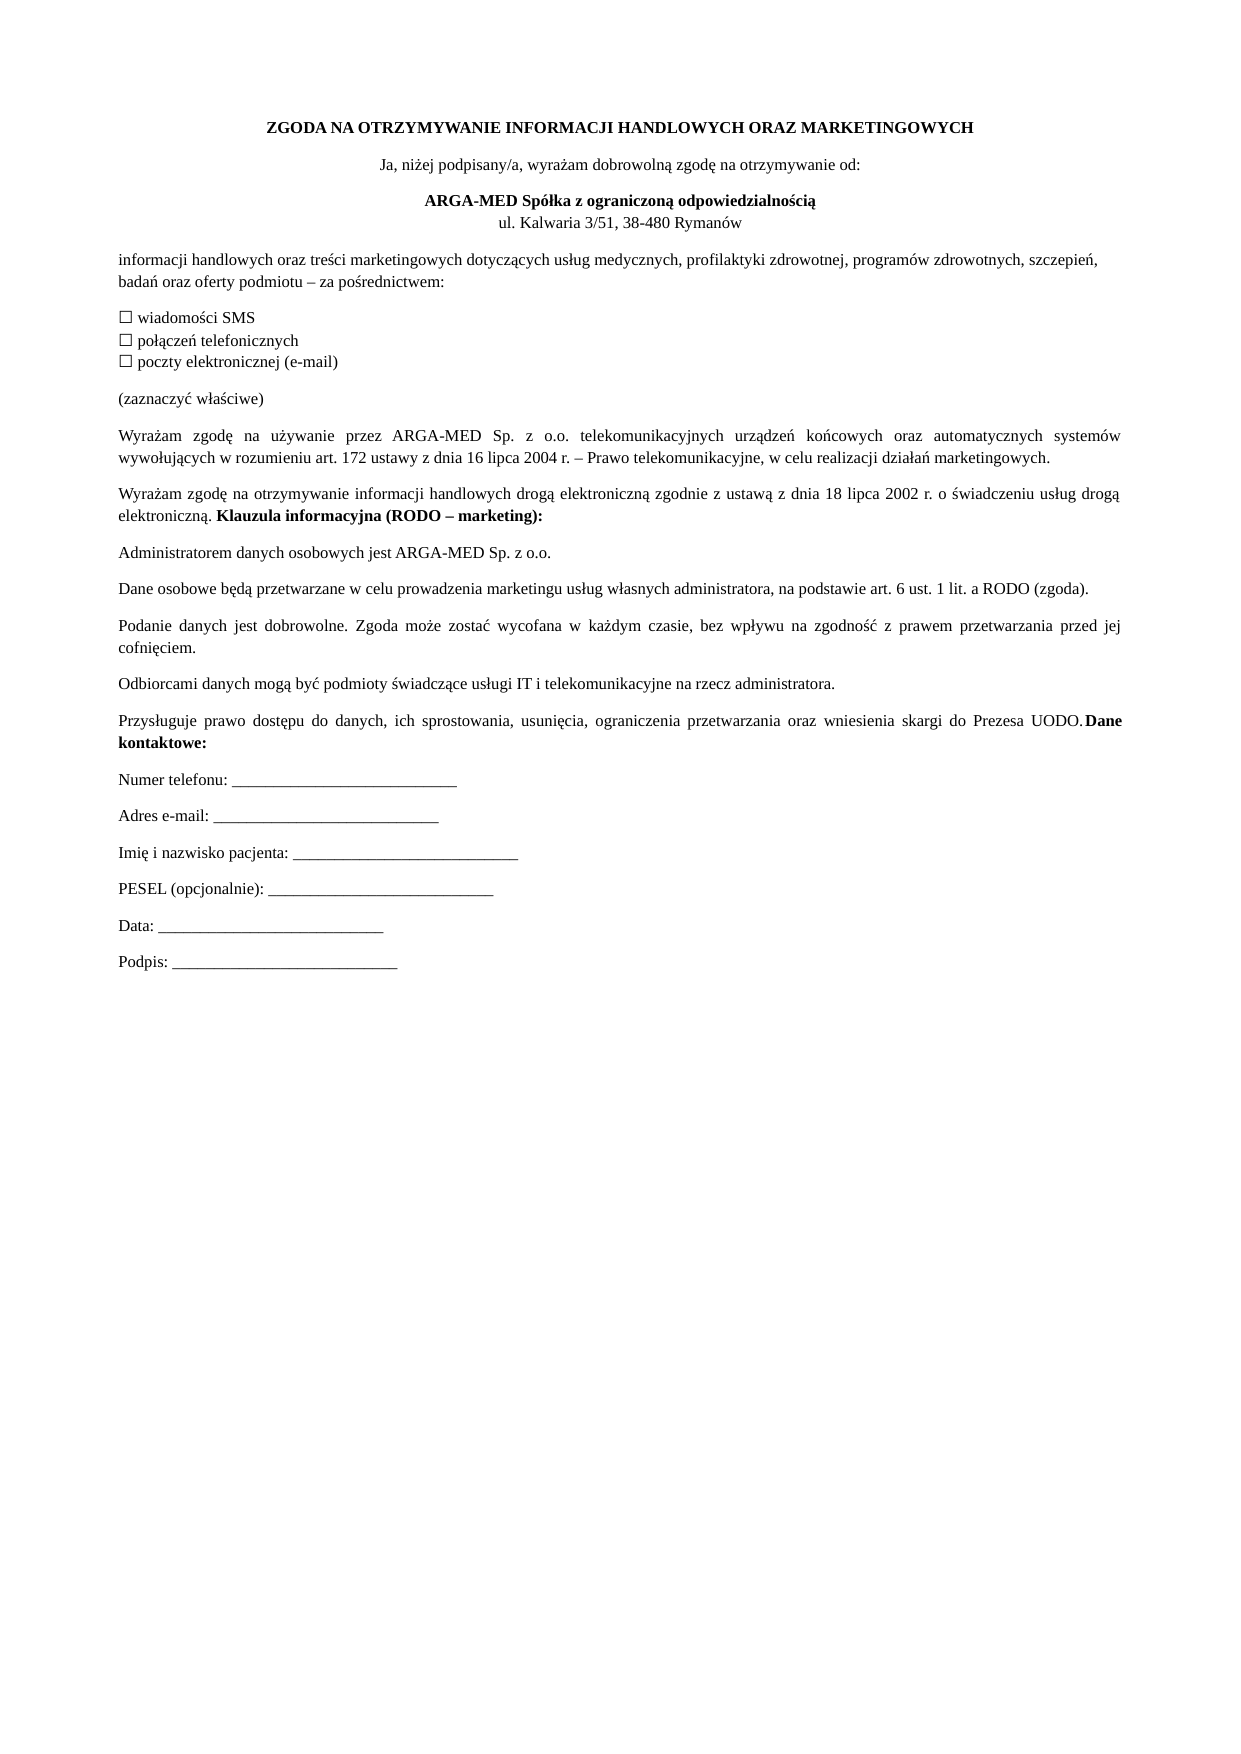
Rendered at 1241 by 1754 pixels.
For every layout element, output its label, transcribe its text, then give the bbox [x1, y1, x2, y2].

text Administratorem danych osobowych jest ARGA-MED Sp. z o.o. [118, 542, 1122, 562]
text Podpis: ___________________________ [118, 952, 1122, 971]
text ZGODA NA OTRZYMYWANIE INFORMACJI HANDLOWYCH ORAZ MARKETINGOWYCH [118, 118, 1122, 137]
text Imię i nazwisko pacjenta: ___________________________ [118, 842, 1122, 862]
text Dane osobowe będą przetwarzane w celu prowadzenia marketingu usług własnych administratora, na podstawie art. 6 ust. 1 lit. a RODO (zgoda). [118, 579, 1122, 598]
text Numer telefonu: ___________________________ [118, 769, 1122, 788]
text (zaznaczyć właściwe) [118, 389, 1122, 408]
text Przysługuje prawo dostępu do danych, ich sprostowania, usunięcia, ograniczenia przetwarzania oraz wniesienia skargi do Prezesa UODO.Dane kontaktowe: [118, 711, 1122, 752]
text PESEL (opcjonalnie): ___________________________ [118, 879, 1122, 898]
text Odbiorcami danych mogą być podmioty świadczące usługi IT i telekomunikacyjne na rzecz administratora. [118, 674, 1122, 693]
text Wyrażam zgodę na otrzymywanie informacji handlowych drogą elektroniczną zgodnie z ustawą z dnia 18 lipca 2002 r. o świadczeniu usług drogą elektroniczną. Klauzula informacyjna (RODO – marketing): [118, 484, 1122, 525]
text ARGA-MED Spółka z ograniczoną odpowiedzialnością ul. Kalwaria 3/51, 38-480 Rymanów [118, 191, 1122, 232]
text Data: ___________________________ [118, 916, 1122, 935]
text informacji handlowych oraz treści marketingowych dotyczących usług medycznych, profilaktyki zdrowotnej, programów zdrowotnych, szczepień, badań oraz oferty podmiotu – za pośrednictwem: [118, 250, 1122, 291]
text Adres e-mail: ___________________________ [118, 806, 1122, 825]
text Podanie danych jest dobrowolne. Zgoda może zostać wycofana w każdym czasie, bez wpływu na zgodność z prawem przetwarzania przed jej cofnięciem. [118, 616, 1122, 657]
text ☐ wiadomości SMS ☐ połączeń telefonicznych ☐ poczty elektronicznej (e-mail) [118, 308, 1122, 371]
text Wyrażam zgodę na używanie przez ARGA-MED Sp. z o.o. telekomunikacyjnych urządzeń końcowych oraz automatycznych systemów wywołujących w rozumieniu art. 172 ustawy z dnia 16 lipca 2004 r. – Prawo telekomunikacyjne, w celu realizacji działań marketingowych. [118, 425, 1122, 467]
text Ja, niżej podpisany/a, wyrażam dobrowolną zgodę na otrzymywanie od: [118, 155, 1122, 174]
